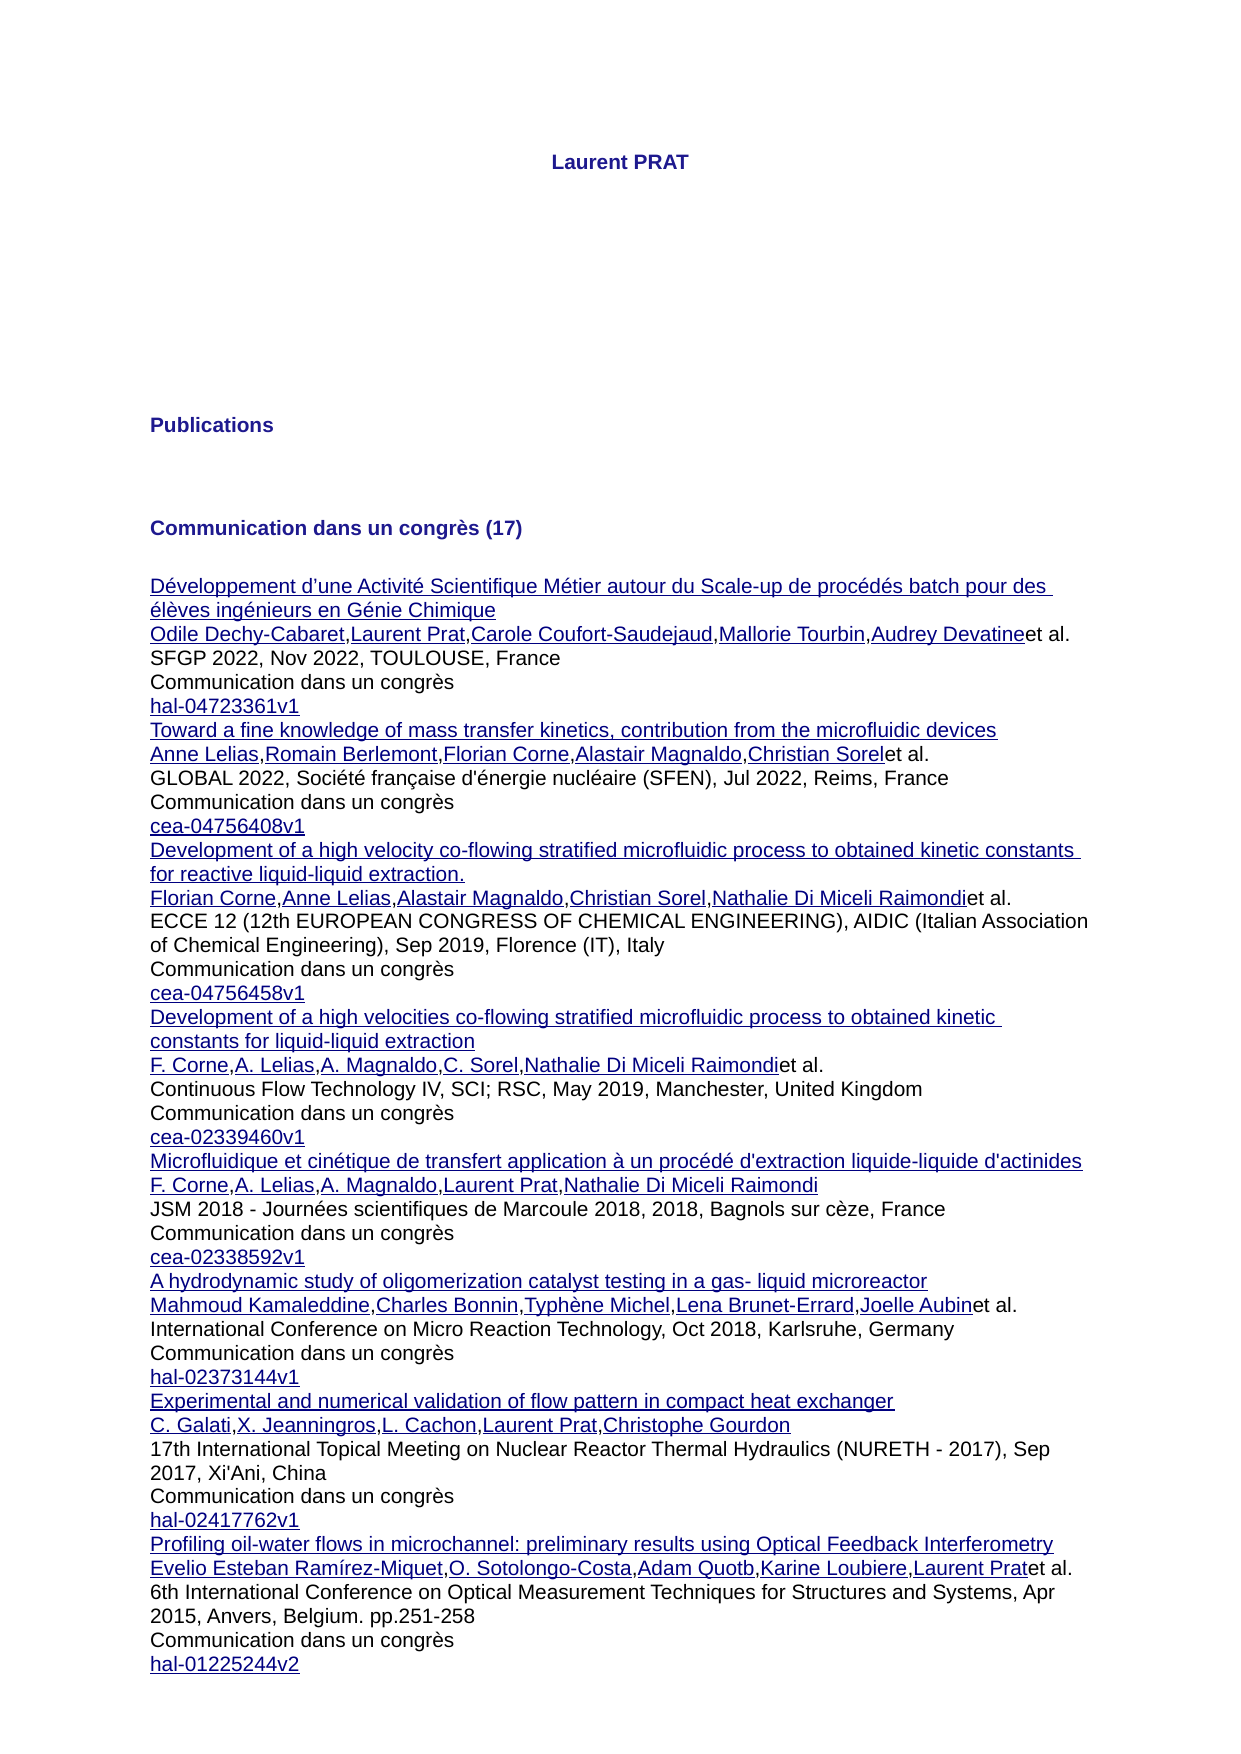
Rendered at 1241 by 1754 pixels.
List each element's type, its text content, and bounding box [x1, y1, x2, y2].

table_cell Toward a fine knowledge of mass transfer kinetics, contribution from the microfluidic devices Anne Lelias,Romain Berlemont,Florian Corne,Alastair Magnaldo,Christian Sorelet al. GLOBAL 2022, Société française d'énergie nucléaire (SFEN), Jul 2022, Reims, France Communication dans un congrès cea-04756408v1 [150, 718, 1090, 837]
table_cell Experimental and numerical validation of flow pattern in compact heat exchanger C. Galati,X. Jeanningros,L. Cachon,Laurent Prat,Christophe Gourdon 17th International Topical Meeting on Nuclear Reactor Thermal Hydraulics (NURETH - 2017), Sep 2017, Xi'Ani, China Communication dans un congrès hal-02417762v1 [150, 1389, 1090, 1532]
subtitle Publications [150, 412, 1090, 436]
table_cell Development of a high velocities co-flowing stratified microfluidic process to obtained kinetic constants for liquid-liquid extraction F. Corne,A. Lelias,A. Magnaldo,C. Sorel,Nathalie Di Miceli Raimondiet al. Continuous Flow Technology IV, SCI; RSC, May 2019, Manchester, United Kingdom Communication dans un congrès cea-02339460v1 [150, 1005, 1090, 1149]
subtitle Communication dans un congrès (17) [150, 516, 1090, 539]
table_cell Development of a high velocity co-flowing stratified microfluidic process to obtained kinetic constants for reactive liquid-liquid extraction. Florian Corne,Anne Lelias,Alastair Magnaldo,Christian Sorel,Nathalie Di Miceli Raimondiet al. ECCE 12 (12th EUROPEAN CONGRESS OF CHEMICAL ENGINEERING), AIDIC (Italian Association of Chemical Engineering), Sep 2019, Florence (IT), Italy Communication dans un congrès cea-04756458v1 [150, 838, 1090, 1005]
subtitle Laurent PRAT [150, 150, 1090, 174]
table_header Développement d’une Activité Scientifique Métier autour du Scale-up de procédés batch pour des élèves ingénieurs en Génie Chimique Odile Dechy-Cabaret,Laurent Prat,Carole Coufort-Saudejaud,Mallorie Tourbin,Audrey Devatineet al. SFGP 2022, Nov 2022, TOULOUSE, France Communication dans un congrès hal-04723361v1 [150, 574, 1090, 718]
table_cell Microfluidique et cinétique de transfert application à un procédé d'extraction liquide-liquide d'actinides F. Corne,A. Lelias,A. Magnaldo,Laurent Prat,Nathalie Di Miceli Raimondi JSM 2018 - Journées scientifiques de Marcoule 2018, 2018, Bagnols sur cèze, France Communication dans un congrès cea-02338592v1 [150, 1149, 1090, 1269]
table_cell A hydrodynamic study of oligomerization catalyst testing in a gas- liquid microreactor Mahmoud Kamaleddine,Charles Bonnin,Typhène Michel,Lena Brunet-Errard,Joelle Aubinet al. International Conference on Micro Reaction Technology, Oct 2018, Karlsruhe, Germany Communication dans un congrès hal-02373144v1 [150, 1269, 1090, 1388]
table_cell Profiling oil-water flows in microchannel: preliminary results using Optical Feedback Interferometry Evelio Esteban Ramírez-Miquet,O. Sotolongo-Costa,Adam Quotb,Karine Loubiere,Laurent Pratet al. 6th International Conference on Optical Measurement Techniques for Structures and Systems, Apr 2015, Anvers, Belgium. pp.251-258 Communication dans un congrès hal-01225244v2 [150, 1532, 1090, 1676]
